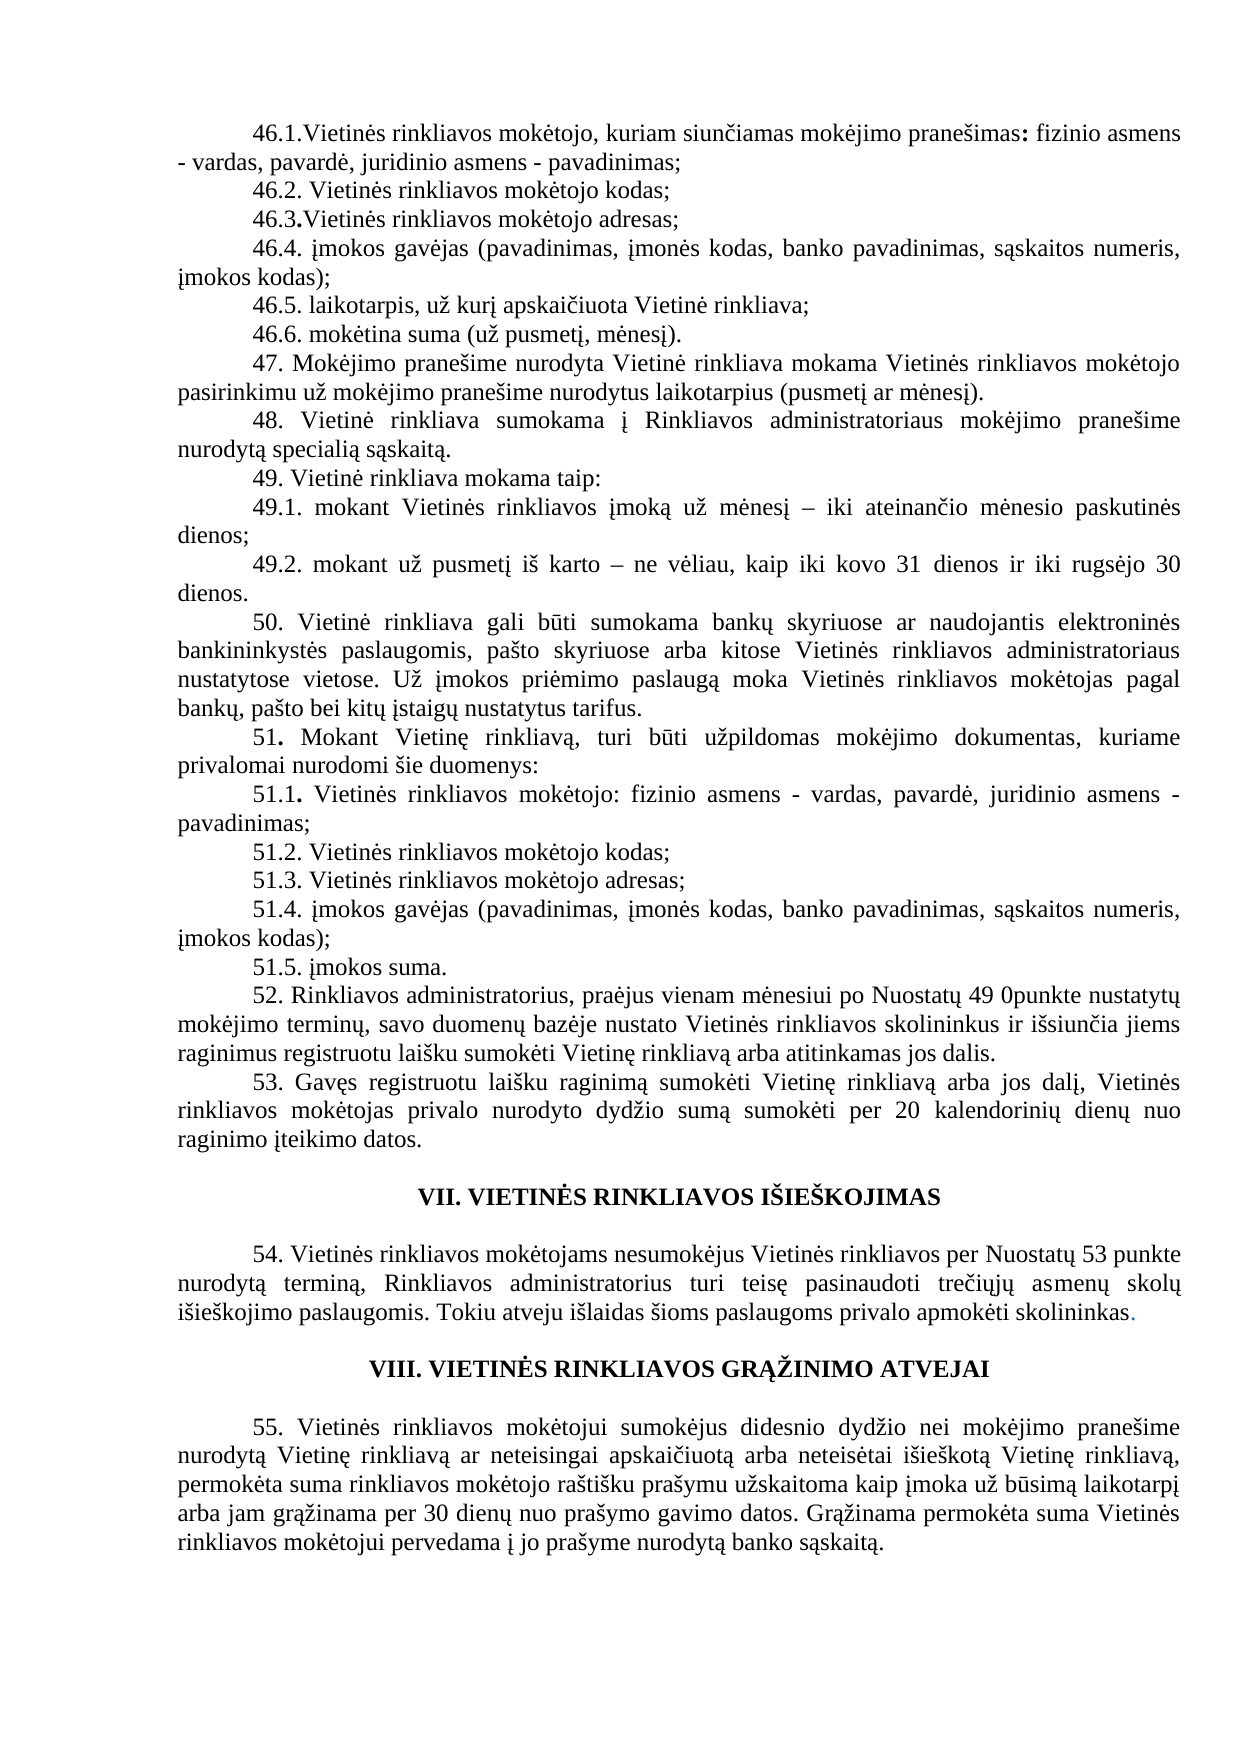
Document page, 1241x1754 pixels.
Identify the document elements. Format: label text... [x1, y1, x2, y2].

text 46.2. Vietinės rinkliavos mokėtojo kodas; [177, 176, 1181, 204]
text 53. Gavęs registruotu laišku raginimą sumokėti Vietinę rinkliavą arba jos dalį, Vietinės rinkliavos mokėtojas privalo nurodyto dydžio sumą sumokėti per 20 kalendorinių dienų nuo raginimo įteikimo datos. [177, 1067, 1181, 1153]
text 49.2. mokant už pusmetį iš karto – ne vėliau, kaip iki kovo 31 dienos ir iki rugsėjo 30 dienos. [177, 549, 1181, 607]
text 51.2. Vietinės rinkliavos mokėtojo kodas; [177, 837, 1181, 866]
text 51. Mokant Vietinę rinkliavą, turi būti užpildomas mokėjimo dokumentas, kuriame privalomai nurodomi šie duomenys: [177, 722, 1181, 779]
text 52. Rinkliavos administratorius, praėjus vienam mėnesiui po Nuostatų 49 0punkte nustatytų mokėjimo terminų, savo duomenų bazėje nustato Vietinės rinkliavos skolininkus ir išsiunčia jiems raginimus registruotu laišku sumokėti Vietinę rinkliavą arba atitinkamas jos dalis. [177, 981, 1181, 1067]
text 51.5. įmokos suma. [177, 952, 1181, 981]
text 51.1. Vietinės rinkliavos mokėtojo: fizinio asmens - vardas, pavardė, juridinio asmens - pavadinimas; [177, 779, 1181, 837]
text 54. Vietinės rinkliavos mokėtojams nesumokėjus Vietinės rinkliavos per Nuostatų 53 punkte nurodytą terminą, Rinkliavos administratorius turi teisę pasinaudoti trečiųjų asmenų skolų išieškojimo paslaugomis. Tokiu atveju išlaidas šioms paslaugoms privalo apmokėti skolininkas. [177, 1239, 1181, 1326]
text 48. Vietinė rinkliava sumokama į Rinkliavos administratoriaus mokėjimo pranešime nurodytą specialią sąskaitą. [177, 406, 1181, 463]
text 49.1. mokant Vietinės rinkliavos įmoką už mėnesį – iki ateinančio mėnesio paskutinės dienos; [177, 492, 1181, 549]
text 50. Vietinė rinkliava gali būti sumokama bankų skyriuose ar naudojantis elektroninės bankininkystės paslaugomis, pašto skyriuose arba kitose Vietinės rinkliavos administratoriaus nustatytose vietose. Už įmokos priėmimo paslaugą moka Vietinės rinkliavos mokėtojas pagal bankų, pašto bei kitų įstaigų nustatytus tarifus. [177, 607, 1181, 722]
text 49. Vietinė rinkliava mokama taip: [177, 463, 1181, 492]
text 46.5. laikotarpis, už kurį apskaičiuota Vietinė rinkliava; [177, 291, 1181, 319]
text 46.3.Vietinės rinkliavos mokėtojo adresas; [177, 204, 1181, 233]
text 51.4. įmokos gavėjas (pavadinimas, įmonės kodas, banko pavadinimas, sąskaitos numeris, įmokos kodas); [177, 894, 1181, 952]
text 55. Vietinės rinkliavos mokėtojui sumokėjus didesnio dydžio nei mokėjimo pranešime nurodytą Vietinę rinkliavą ar neteisingai apskaičiuotą arba neteisėtai išieškotą Vietinę rinkliavą, permokėta suma rinkliavos mokėtojo raštišku prašymu užskaitoma kaip įmoka už būsimą laikotarpį arba jam grąžinama per 30 dienų nuo prašymo gavimo datos. Grąžinama permokėta suma Vietinės rinkliavos mokėtojui pervedama į jo prašyme nurodytą banko sąskaitą. [177, 1412, 1181, 1556]
text 46.1.Vietinės rinkliavos mokėtojo, kuriam siunčiamas mokėjimo pranešimas: fizinio asmens - vardas, pavardė, juridinio asmens - pavadinimas; [177, 118, 1181, 176]
text 47. Mokėjimo pranešime nurodyta Vietinė rinkliava mokama Vietinės rinkliavos mokėtojo pasirinkimu už mokėjimo pranešime nurodytus laikotarpius (pusmetį ar mėnesį). [177, 348, 1181, 406]
text VIII. VIETINĖS RINKLIAVOS GRĄŽINIMO ATVEJAI [177, 1354, 1181, 1383]
text 46.6. mokėtina suma (už pusmetį, mėnesį). [177, 319, 1181, 348]
text 51.3. Vietinės rinkliavos mokėtojo adresas; [177, 866, 1181, 894]
text VII. VIETINĖS RINKLIAVOS IŠIEŠKOJIMAS [177, 1182, 1181, 1211]
text 46.4. įmokos gavėjas (pavadinimas, įmonės kodas, banko pavadinimas, sąskaitos numeris, įmokos kodas); [177, 233, 1181, 291]
